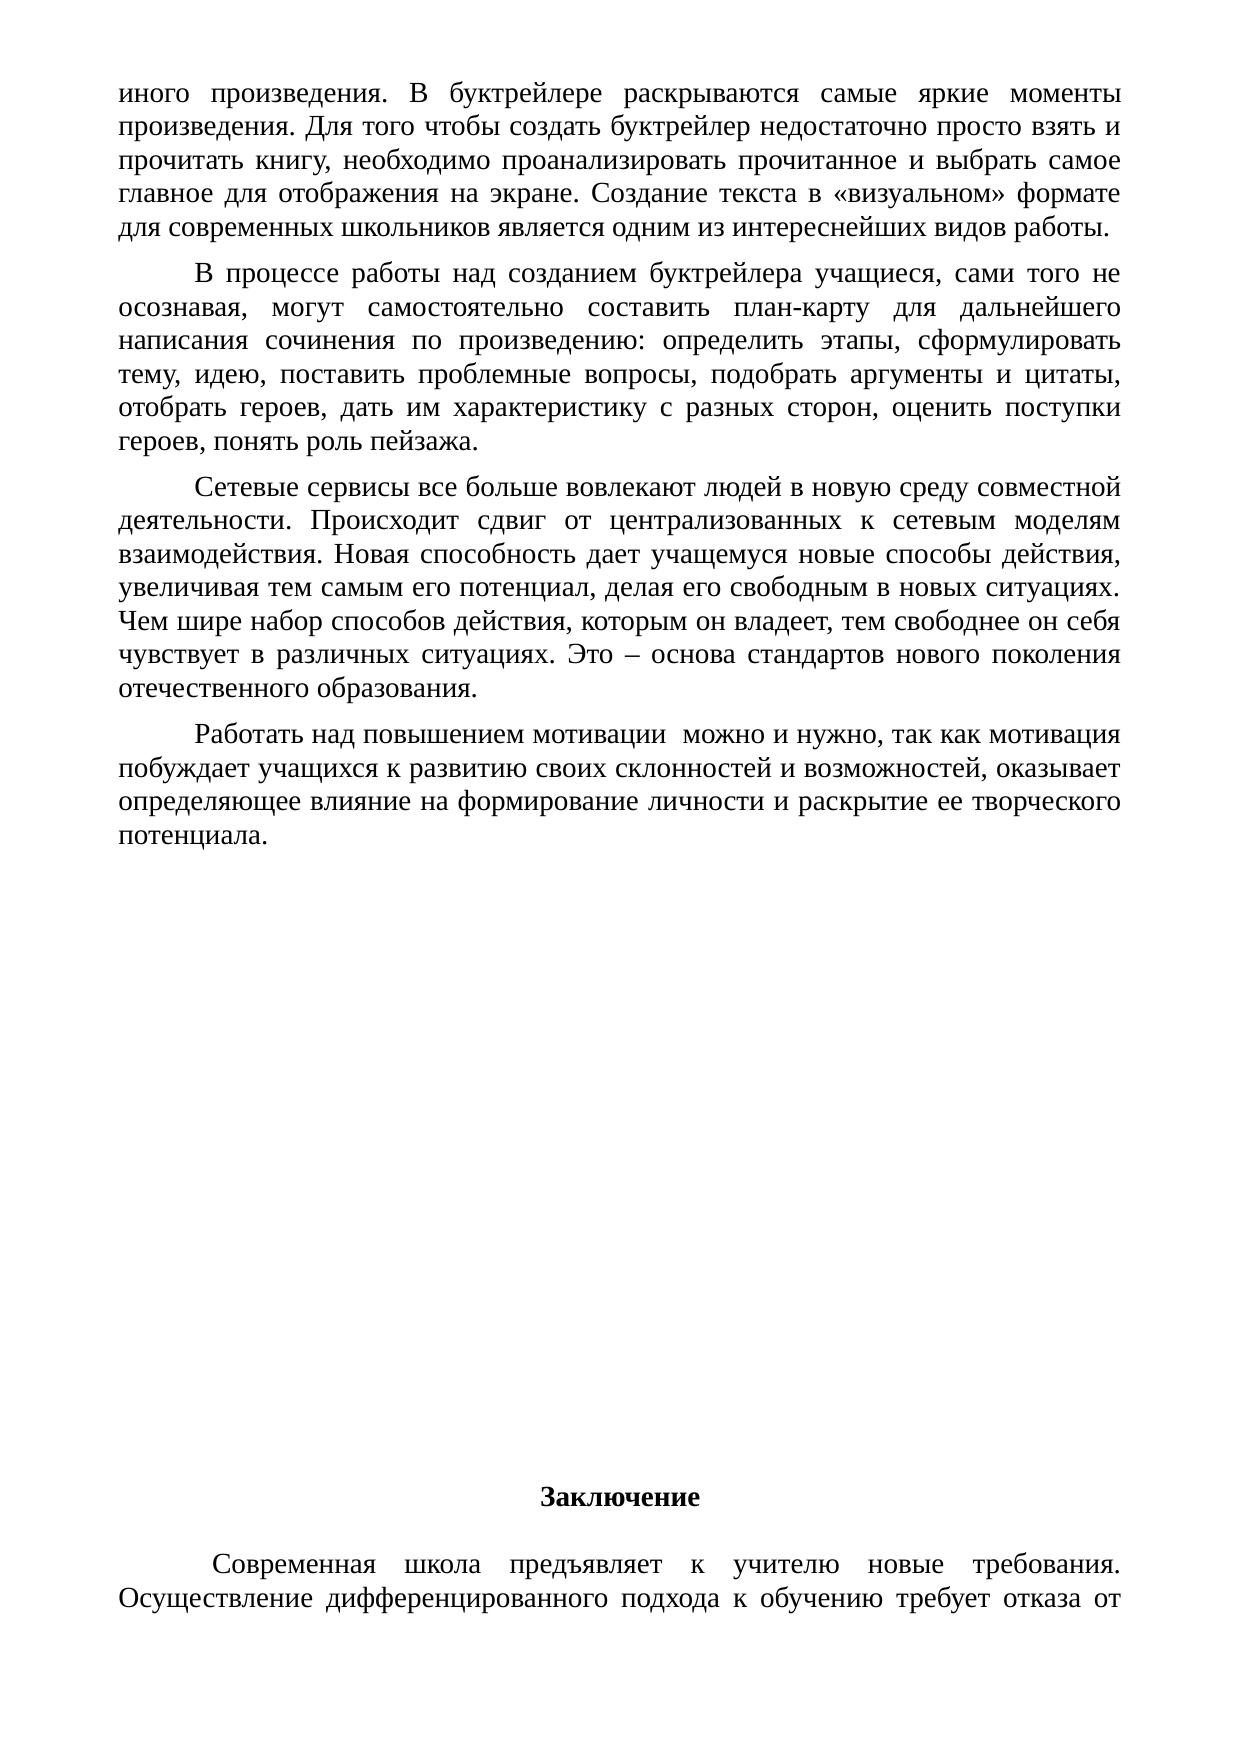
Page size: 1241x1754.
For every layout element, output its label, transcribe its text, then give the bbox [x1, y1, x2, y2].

text Заключение [118, 1479, 1122, 1513]
text Сетевые сервисы все больше вовлекают людей в новую среду совместной деятельности. Происходит сдвиг от централизованных к сетевым моделям взаимодействия. Новая способность дает учащемуся новые способы действия, увеличивая тем самым его потенциал, делая его свободным в новых ситуациях. Чем шире набор способов действия, которым он владеет, тем свободнее он себя чувствует в различных ситуациях. Это – основа стандартов нового поколения отечественного образования. [118, 469, 1122, 704]
text иного произведения. В буктрейлере раскрываются самые яркие моменты произведения. Для того чтобы создать буктрейлер недостаточно просто взять и прочитать книгу, необходимо проанализировать прочитанное и выбрать самое главное для отображения на экране. Создание текста в «визуальном» формате для современных школьников является одним из интереснейших видов работы. [118, 75, 1122, 243]
text В процессе работы над созданием буктрейлера учащиеся, сами того не осознавая, могут самостоятельно составить план-карту для дальнейшего написания сочинения по произведению: определить этапы, сформулировать тему, идею, поставить проблемные вопросы, подобрать аргументы и цитаты, отобрать героев, дать им характеристику с разных сторон, оценить поступки героев, понять роль пейзажа. [118, 255, 1122, 456]
text Работать над повышением мотивации можно и нужно, так как мотивация побуждает учащихся к развитию своих склонностей и возможностей, оказывает определяющее влияние на формирование личности и раскрытие ее творческого потенциала. [118, 716, 1122, 850]
text Современная школа предъявляет к учителю новые требования. Осуществление дифференцированного подхода к обучению требует отказа от [118, 1546, 1122, 1613]
